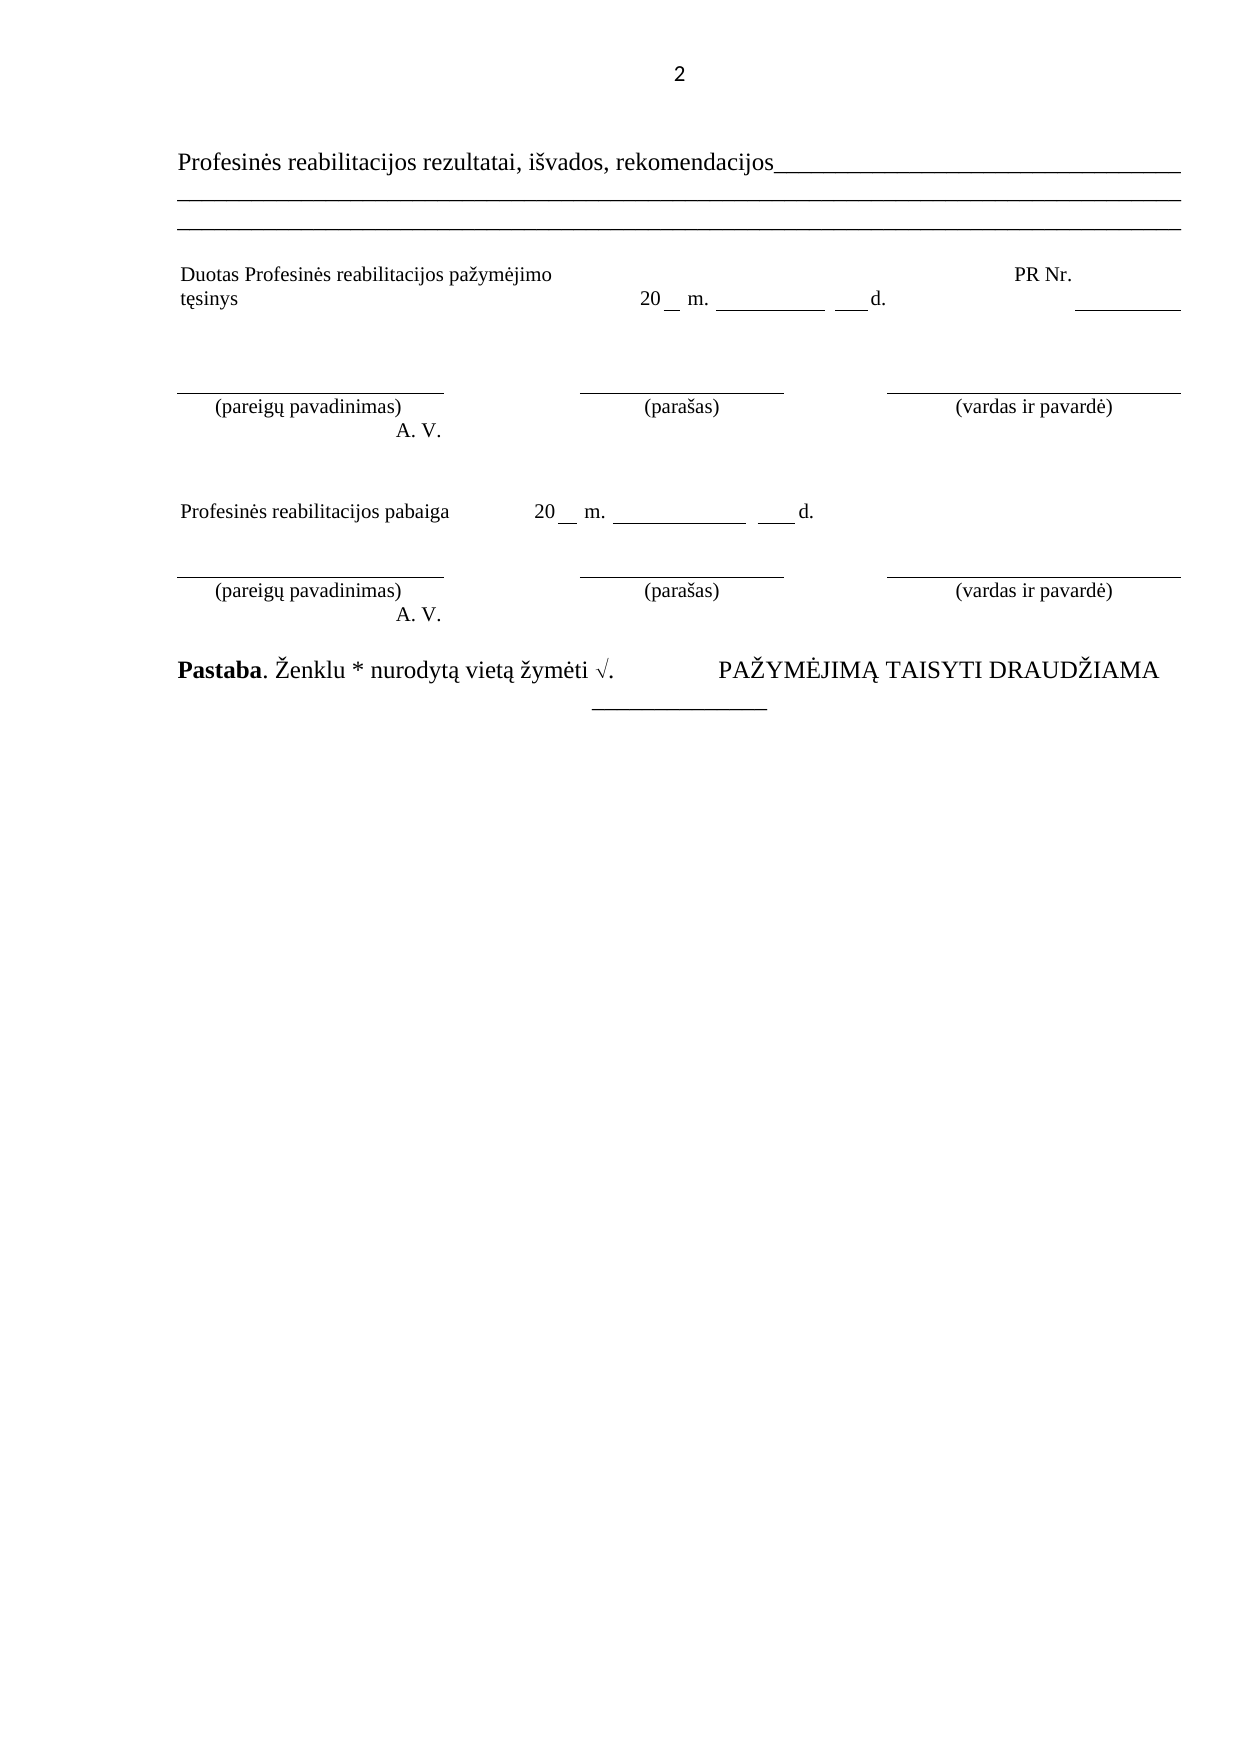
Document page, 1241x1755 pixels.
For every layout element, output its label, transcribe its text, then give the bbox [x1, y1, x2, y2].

table_header [758, 499, 795, 523]
table_header [177, 369, 444, 393]
table_cell [784, 577, 887, 626]
table_header [825, 262, 835, 310]
table_cell [444, 393, 580, 442]
table_cell (pareigų pavadinimas) A. V. [177, 578, 444, 626]
table_header [444, 553, 580, 577]
table_header 20 [461, 499, 558, 523]
text Pastaba. Ženklu * nurodytą vietą žymėti . PAŽYMĖJIMĄ TAISYTI DRAUDŽIAMA [177, 655, 1181, 684]
table_header Duotas Profesinės reabilitacijos pažymėjimo tęsinys [177, 262, 559, 310]
table_header [887, 553, 1181, 577]
table_header [613, 499, 746, 523]
table_cell (parašas) [580, 394, 784, 442]
table_cell (parašas) [580, 578, 784, 626]
table_header [746, 499, 757, 523]
table_header [580, 553, 784, 577]
table_header d. [868, 262, 965, 310]
table_header m. [577, 499, 613, 523]
table_cell [784, 393, 887, 442]
text Profesinės reabilitacijos rezultatai, išvados, rekomendacijos [177, 147, 1181, 176]
table_header Profesinės reabilitacijos pabaiga [177, 499, 461, 523]
table_cell (pareigų pavadinimas) A. V. [177, 394, 444, 442]
table_cell (vardas ir pavardė) [887, 578, 1181, 626]
table_header d. [795, 499, 886, 523]
table_header [887, 369, 1181, 393]
table_header [1075, 262, 1181, 310]
table_header m. [680, 262, 716, 310]
text ______________ [177, 684, 1181, 713]
table_header PR Nr. [965, 262, 1075, 310]
table_header [784, 553, 887, 577]
table_cell (vardas ir pavardė) [887, 394, 1181, 442]
table_cell [444, 577, 580, 626]
table_header [558, 499, 577, 523]
table_header [580, 369, 784, 393]
table_header 20 [559, 262, 663, 310]
table_header [444, 369, 580, 393]
table_header [177, 553, 444, 577]
table_header [664, 262, 680, 310]
table_header [784, 369, 887, 393]
table_header [716, 262, 824, 310]
table_header [835, 262, 867, 310]
